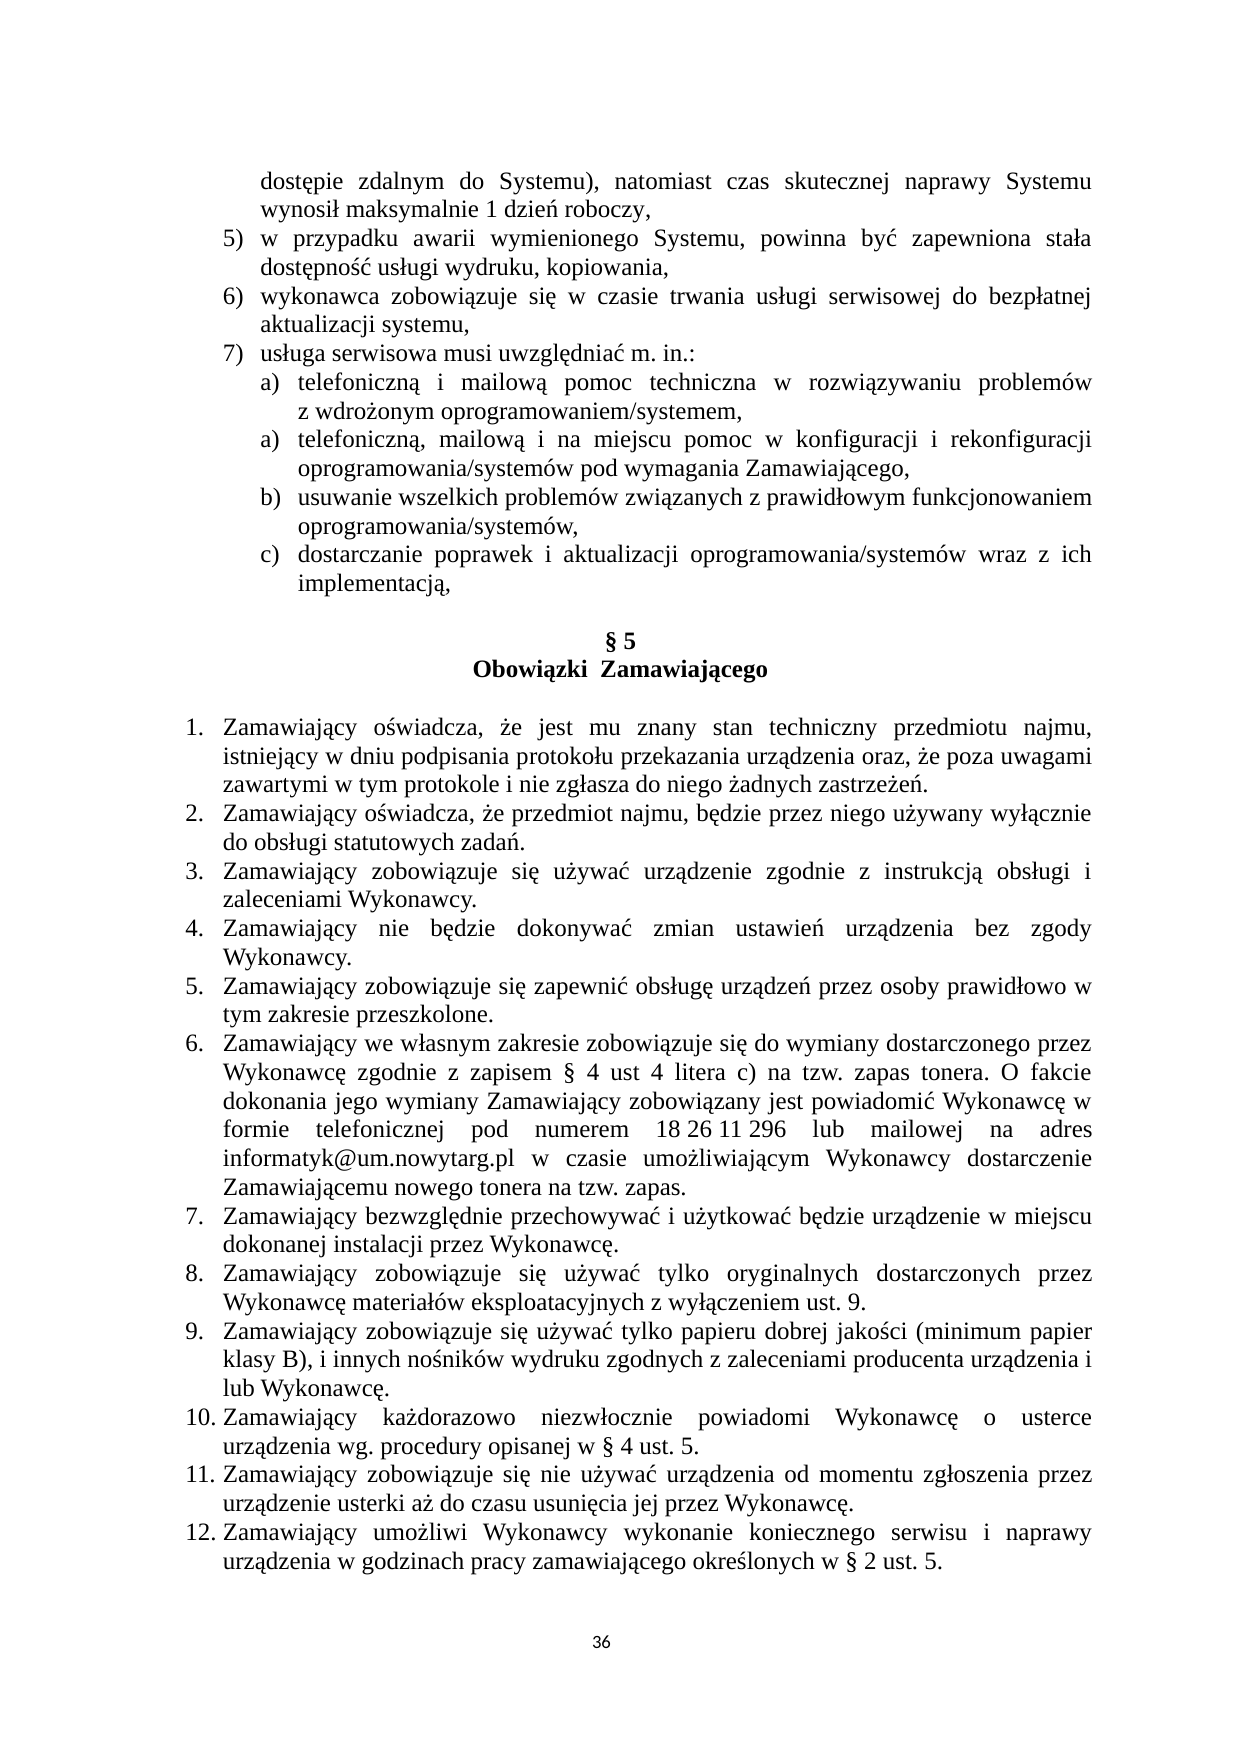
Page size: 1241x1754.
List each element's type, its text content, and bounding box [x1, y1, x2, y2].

text Obowiązki Zamawiającego [148, 654, 1093, 683]
list usuwanie wszelkich problemów związanych z prawidłowym funkcjonowaniem oprogramowania/systemów, [260, 482, 1093, 539]
list Zamawiający zobowiązuje się używać tylko papieru dobrej jakości (minimum papier klasy B), i innych nośników wydruku zgodnych z zaleceniami producenta urządzenia i lub Wykonawcę. [185, 1316, 1093, 1402]
list w przypadku awarii wymienionego Systemu, powinna być zapewniona stała dostępność usługi wydruku, kopiowania, [223, 223, 1093, 281]
list Zamawiający we własnym zakresie zobowiązuje się do wymiany dostarczonego przez Wykonawcę zgodnie z zapisem § 4 ust 4 litera c) na tzw. zapas tonera. O fakcie dokonania jego wymiany Zamawiający zobowiązany jest powiadomić Wykonawcę w formie telefonicznej pod numerem 18 26 11 296 lub mailowej na adres informatyk@um.nowytarg.pl w czasie umożliwiającym Wykonawcy dostarczenie Zamawiającemu nowego tonera na tzw. zapas. [185, 1028, 1093, 1201]
list usługa serwisowa musi uwzględniać m. in.: [223, 338, 1093, 367]
list Zamawiający zobowiązuje się nie używać urządzenia od momentu zgłoszenia przez urządzenie usterki aż do czasu usunięcia jej przez Wykonawcę. [185, 1459, 1093, 1517]
list Zamawiający oświadcza, że przedmiot najmu, będzie przez niego używany wyłącznie do obsługi statutowych zadań. [185, 798, 1093, 856]
list dostarczanie poprawek i aktualizacji oprogramowania/systemów wraz z ich implementacją, [260, 539, 1093, 597]
list wykonawca zobowiązuje się w czasie trwania usługi serwisowej do bezpłatnej aktualizacji systemu, [223, 281, 1093, 338]
list telefoniczną, mailową i na miejscu pomoc w konfiguracji i rekonfiguracji oprogramowania/systemów pod wymagania Zamawiającego, [260, 424, 1093, 482]
list Zamawiający zobowiązuje się używać tylko oryginalnych dostarczonych przez Wykonawcę materiałów eksploatacyjnych z wyłączeniem ust. 9. [185, 1258, 1093, 1316]
list Zamawiający umożliwi Wykonawcy wykonanie koniecznego serwisu i naprawy urządzenia w godzinach pracy zamawiającego określonych w § 2 ust. 5. [185, 1517, 1093, 1574]
list Zamawiający każdorazowo niezwłocznie powiadomi Wykonawcę o usterce urządzenia wg. procedury opisanej w § 4 ust. 5. [185, 1402, 1093, 1459]
list Zamawiający bezwzględnie przechowywać i użytkować będzie urządzenie w miejscu dokonanej instalacji przez Wykonawcę. [185, 1201, 1093, 1258]
text § 5 [148, 626, 1093, 654]
list Zamawiający zobowiązuje się używać urządzenie zgodnie z instrukcją obsługi i zaleceniami Wykonawcy. [185, 856, 1093, 913]
list dostępie zdalnym do Systemu), natomiast czas skutecznej naprawy Systemu wynosił maksymalnie 1 dzień roboczy, [223, 166, 1093, 223]
list Zamawiający nie będzie dokonywać zmian ustawień urządzenia bez zgody Wykonawcy. [185, 913, 1093, 971]
list Zamawiający oświadcza, że jest mu znany stan techniczny przedmiotu najmu, istniejący w dniu podpisania protokołu przekazania urządzenia oraz, że poza uwagami zawartymi w tym protokole i nie zgłasza do niego żadnych zastrzeżeń. [185, 712, 1093, 798]
list Zamawiający zobowiązuje się zapewnić obsługę urządzeń przez osoby prawidłowo w tym zakresie przeszkolone. [185, 971, 1093, 1028]
list telefoniczną i mailową pomoc techniczna w rozwiązywaniu problemów z wdrożonym oprogramowaniem/systemem, [260, 367, 1093, 424]
